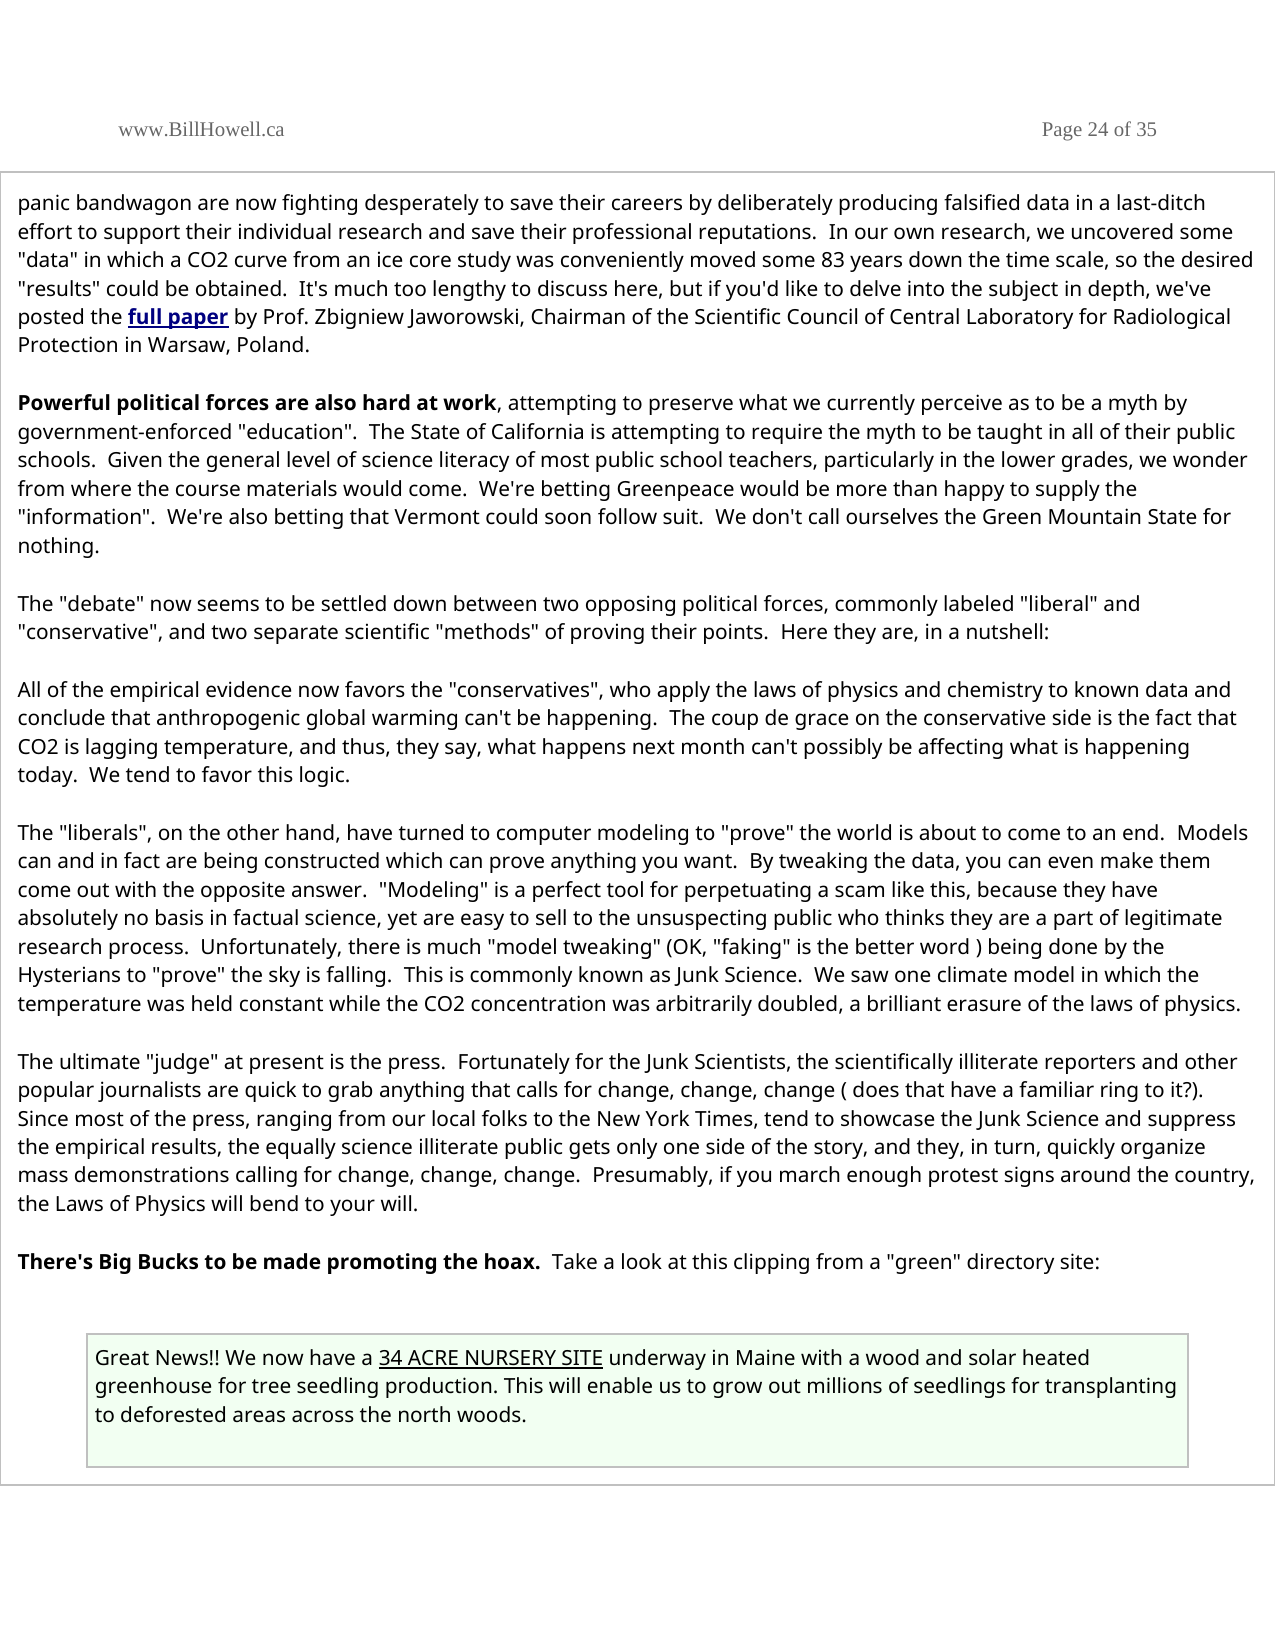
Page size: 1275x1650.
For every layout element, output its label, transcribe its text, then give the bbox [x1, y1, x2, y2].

table_header Great News!! We now have a 34 ACRE NURSERY SITE underway in Maine with a wood and solar heated greenhouse for tree seedling production. This will enable us to grow out millions of seedlings for transplanting to deforested areas across the north woods. [88, 1335, 1187, 1466]
table_cell But a new study released in Jan, 2008 by Chunzai Wang, a research oceanographer at the National Oceanic and Atmospheric Administration's Miami Lab and the University of Miami, suggests that Global warming could actually reduce the number of hurricanes that hit the United States. Wong found a link between warming waters, especially in the Indian and Pacific oceans, to increased vertical wind shear in the Atlantic Ocean near the United States And wind shear - a change in wind speed or direction - makes it hard for hurricanes to form, strengthen and stay alive. His conclusion is, "Global warming may decrease the likelihood of hurricanes making landfall in the United States," His study is published in Geophysical Research Letters. The global warming hysterians very typically use photos of perfectly normal weather phenomena to promote panic ( and presumably, donations to their cause ). Particularly popular are videos of calving glaciers, which break off and create quite a splash when they hit the water. But any 10-year-old knows that a calving glacier is a result of a growing, not receding glacier. A receding glacier, well... recedes...and calves no more. To make a very long story much shorter, the warmer oceans have indeed been selectively melting some portions of the Arctic Ice Cap, but severe storms created large waves which broke up, rather than melted a substantial portion of the edges of the polar ice. This re-freezes in the winter. And you don't have to panic: the cold winter of 2007-2008 has returned the arctic ice cap to a handsome 13,000 000 square kilometers - which may melt again in normal summer melting cycle. There's tons of research going on in this field as well. And about those "melting glaciers..." Al Gore tells us the Greenland ice cap is thinning, but he doesn't mention that a newly discovered volcanic "hot spot" may be a contributor, along with warming on the coast due to warmer waters coming up the gulf stream. In general, we found growing glaciers outpacing melting glaciers by a good margin. Nothing like cherry-picking an isolated example to create panic, Al. Old glaciers are a wonderful repository of historical information, because past samples of earth's atmosphere are locked up in them. Coral heads and Sargasso Sea sediments also leave Carbon 14 and Oxygen 18 clues to the past temperature of the earth. We all agree that the historical CO2 curves and the temperatures curves closely match each other. But when we look closely at the CO2 and temperature data found locked in ancient ice core samples, we find that increases in CO2 are actually following increases in temperature and that CO2 doesn't cause warming - warming causes CO2 to increase. Summary - Exactly what have we learned here? How do we end the panic? We've heard several anecdotal examples of local children becoming frightened after seeing Al Gore's movie, and maybe that's why we're so angry with him. To counter that, the British High Court has ruled that the film, if shown in their schools, must be preceded by a disclaimer that it is propaganda, not a documentary.. and a specific list of 9 distinct inaccuracies must be included in the warning. The 9 have since expanded to 35, and we heartily encourage you to examine each and every one by clicking HERE. From our point of view, we're watching a world gone mad, with everyone hustling to get a piece of the action. Politicians, radical environmentalists, and even mainstream businesses are scrambling to appear as "green" as they can - and reap of piece of the financial action sure to follow as funds are diverted from normal paths in a headlong race to save the planet. Some of this is actually good. We do need to cut down on our use of petroleum fuels, because they're becoming more and more expensive to find and recover - and as Will Rogers said, "They're making more people every day, but they ain't making any more dirt." Green is good, and we here at the Community Network try very hard to be good stewards of the environment. We recycle everything, drive 2nd-hand cars that get high gas mileage, and even had only one offspring - thus gaining one whole human lifetime of "carbon credits". It is overpopulation, after all, that is using up our resources at an ever-increasing rate. So the Great Global Warming Hoax could have a unintended positive side in energy conservation, and even Hitler made the trains run on time in Nazi Germany. But is it wise to achieve a noble goal by deceit, information spin, bad science, dire predictions, censorship, and outright terrorism of our children? We think not. We understand that those who jumped on the Global Bandwagon early on are now in a difficult position. Many are now searching for a way to back out quietly, without having their professional careers ruined. Others are continuing to miss-quote all the bad "science" on the subject, desperate to perpetuate what appears now to be only a myth. The Popular Journalists would starve if folks stopped reading their global hysteria books, and if folks stopped believing that Global Warming is man-made, they'll have to find some new themes on catastrophic events and sell us on the idea that we're to blame. A recent U.S. Senate report quotes 400+ scientists who originally bought the global warming hoax, and are now confessing that they don't believe in it any more. Yes, Sen. Inhofe, who sponsored the report is a minority Republican on the U.S. Senate Committee on Environment and Public Works, and the liberal Democrats aren't about to believe anything he says, but we'll give him credit for being the first member of Congress to take a stand against the growing hysteria. It's a mess, and we're in it up to our cultural necks. What is potentially more alarming, is that some of the early knee-jerk scientists that were so quick to jump on the climate panic bandwagon are now fighting desperately to save their careers by deliberately producing falsified data in a last-ditch effort to support their individual research and save their professional reputations. In our own research, we uncovered some "data" in which a CO2 curve from an ice core study was conveniently moved some 83 years down the time scale, so the desired "results" could be obtained. It's much too lengthy to discuss here, but if you'd like to delve into the subject in depth, we've posted the full paper by Prof. Zbigniew Jaworowski, Chairman of the Scientific Council of Central Laboratory for Radiological Protection in Warsaw, Poland. Powerful political forces are also hard at work, attempting to preserve what we currently perceive as to be a myth by government-enforced "education". The State of California is attempting to require the myth to be taught in all of their public schools. Given the general level of science literacy of most public school teachers, particularly in the lower grades, we wonder from where the course materials would come. We're betting Greenpeace would be more than happy to supply the "information". We're also betting that Vermont could soon follow suit. We don't call ourselves the Green Mountain State for nothing. The "debate" now seems to be settled down between two opposing political forces, commonly labeled "liberal" and "conservative", and two separate scientific "methods" of proving their points. Here they are, in a nutshell: All of the empirical evidence now favors the "conservatives", who apply the laws of physics and chemistry to known data and conclude that anthropogenic global warming can't be happening. The coup de grace on the conservative side is the fact that CO2 is lagging temperature, and thus, they say, what happens next month can't possibly be affecting what is happening today. We tend to favor this logic. The "liberals", on the other hand, have turned to computer modeling to "prove" the world is about to come to an end. Models can and in fact are being constructed which can prove anything you want. By tweaking the data, you can even make them come out with the opposite answer. "Modeling" is a perfect tool for perpetuating a scam like this, because they have absolutely no basis in factual science, yet are easy to sell to the unsuspecting public who thinks they are a part of legitimate research process. Unfortunately, there is much "model tweaking" (OK, "faking" is the better word ) being done by the Hysterians to "prove" the sky is falling. This is commonly known as Junk Science. We saw one climate model in which the temperature was held constant while the CO2 concentration was arbitrarily doubled, a brilliant erasure of the laws of physics. The ultimate "judge" at present is the press. Fortunately for the Junk Scientists, the scientifically illiterate reporters and other popular journalists are quick to grab anything that calls for change, change, change ( does that have a familiar ring to it?). Since most of the press, ranging from our local folks to the New York Times, tend to showcase the Junk Science and suppress the empirical results, the equally science illiterate public gets only one side of the story, and they, in turn, quickly organize mass demonstrations calling for change, change, change. Presumably, if you march enough protest signs around the country, the Laws of Physics will bend to your will. There's Big Bucks to be made promoting the hoax. Take a look at this clipping from a "green" directory site: Editors Note: We have an even better offer: For every 10 bucks you send us, we will hold our breath for one full minute before exhaling the CO2 into the atmosphere. This "carbon offset" will make you feel good about driving your Hummer to the next Global Warming demonstration. "Climate Science" has become the new gold mine for research funding. Any funding grant application today had better have the words "Global Warming" in it somewhere if you want to rise to the top of the pile when the money is handed out. Spending on "climate research" has skyrocketed from $175 million to $5 billion annually, and you'd better make sure your "results" support AGW, or the Leprechaun will get away and your pot of gold will vanish. "Peer Review" has generally become a laugh, as the Hoaxters now all review each other's work, and the cash register keeps ringing. A huge proportion of the "climate scientists" now at work weren't even interested in the subject a few years ago, and it's a bandwagon playing the new pop tune of "Ca-Ching, Ca-Ching". The Hoaxters now control many of the science journals, and are suppressing any honest research that exposes what John Coleman, founder of The Weather Channel, has called "the greatest scam in history". In writing this editorial, we of course automatically become "deniers", the heathens of physics who haven't converted to the new religion of global panic. It's now 100% honorable to fake your results, because keeping a paycheck is a most honorable pursuit. It's now critically important to keep the hoax afloat, for if the public ever finds out global warming is a purely natural phenomenon, the money will dry up in a heartbeat, because no government wants to waste money on something man can't possibly change. Recently, several NASA scientists have resigned in protest of the bureaucrats who run the agency supporting Junk Science in order to secure more funding for climate-related satellite systems and other "research". And scientists who speak out too loudly against the hoax have actually been fired for crossing paths with the politicians promoting Junk Science, as recently happened to University of Washington climate scientist Mark Albright, who was dismissed from his position as associate state climatologist, just weeks after exposing false claims of shrinking glaciers in the Cascade Mountains. Seems Seattle Mayor Greg Nickels claimed the Cascade glaciers were melting, and Albright, in charge of the glacier studies, said they weren't. Nickels had enough clout to get Albright bounced from his job. Our public schools seem to be highly infected with what the serious climate scientists are now calling the new "religious cult" of anthropogenic global warming hysteria. No longer are teachers inviting their students to explore climate change - now they are being instructed to "make a nice poster showing how you can stop global warming". This appears to be primarily an American phenomenon. Graduate schools in technology report their classes are mostly filled with foreign students, and U.S. Public High School students are the most science and mathematics illiterate of all developed nations. "Education" majors ( our future teachers ) have the lowest SAT scores of any college major so we are stuck in a catch 22 situation where the least qualified to teach anyone about anything are churning out mostly scientifically illiterate students who then go off to college and emerge with thousands of degrees in Art History with no job in their field waiting for them when they graduate. The battle now seems to have settled down as a war between two major information sources. The "mainstream media" who controls the printed word on paper ( such as the book above ) and the talking heads on TV are generally supporting the Junk Science. The Internet - last bastion of free speech and the only significant outlet for empirical science, is slowly gaining ground exposing the scam, but so far it's pretty much an imbalanced situation, since the Junk Scientists also know how to build web sites and blogs and are doing their best to spread the panic in that media as well. For example Richard S. Lindzen, in his paper at the 2005 Yale Center for Globalization conference clearly points to one particular pro-hoax web site calling itself "Real Climate" which tells us that it is all about "climate science from climate scientists", featuring among others, the now universally discredited work of Michael Mann and others who were too quick to become his overnight followers. The site isn't actually run by "scientists", it's actually run by Environmental Media Services, which specializes in spreading environmental junk science on behalf of numerous clients who stand to financially benefit from scare tactics through environmental fear mongering. Lindzen says, "This website appears to constitute a support center for global warming believers, wherein any criticism of global warming is given an answer that, however implausible, is then repeated by the reassured believers. A collection of stock responses for believers is also featured on Gristmill, where the Popular Journalists and mainstream media can quickly obtain a handbook for perpetuating the scam, and become instant experts on the spot. In the end, time will be the final judge. If the ice caps don't melt in our lifetimes ( or in 5 years, as Al Gore is predicting ) then future historians are going to have a rich trove of material on how the entire world went bonkers over a global temperature shift of a few tenths of a degree attributed to our "carbon footprint". If New York floods during the last game of the World Series, then the Computer Modeling has won out over the Laws of Physics and at least we'll be able to make new models which will cure cancer, end starvation, stop wars, and lower our taxes all at the same time. Most of the best research has been performed in the last 3 years, and strongly supports the notion that CO2 plays little role in global warming. You will probably not be allowed to find this out, except in places like this. The IPCC policy writers were actually instructed to ignore the most recent and likely best information in their earlier reports to the world's governments, and of course the Popular Journalists continue to quote the older, now debunked "science" that led to the panic in the first place. It has turned real nasty, and it is our strong feeling that much skullduggery is afoot. One of the hallmarks of American politics is to tell a lie often enough until it magically becomes the truth. The corruption of the UN IPCC would make another long treatise in itself, but we won't go there in this particular piece, because we don't want to scare our children into thinking that scandals in the UN were making unwitting liars out of their teachers. Remember, the UN IPCC reports are the very foundation of the Global Warming Hysterians' arguments. That's where they get the "all the world's climate scientists now agree" baloney. Scientists who disagree with the policy writers ( who are largely bureaucrats appointed by their own governments ) are ignored in the reports, a well known phenomenon. And several IPCC scientists are currently raising Cain with the IPCC policy writers to stop using their name as "agreeing" with the Junk Science IPCC reports. ( The IPCC claims that all of their member scientists and contributors approve of their phony reports, and as best we can determine at the present time, a majority probably does not). Alec Rawls probably sums up the IPCC corruption best: "What I found interesting in the IPCC report is how blatant the statistical fraud is, omitting the competing explanation from the models completely, while pretending that they are using their models to distinguish between anthropogenic and natural warming. These people are going to hang on to their power grab until the bitter end." And we might be wrong. We're pledged to good science, without any political or environmental agenda producing hasty conclusions, and this ball game is still in play. We've done an enormous amount of homework, and reached a preliminary opinion on the matter, and are intent on remaining politically independent in this regard. If we're wrong, delaying immediate action will only hasten doomsday. If we're right, then nature will take its course as it always has, and normal life will go on by adapting to climate change, rather than freaking out over a pending climate catastrophe. That's what the Scientists' letter to the U.N. was all about. What can you do to further expose this Global Hoax seemingly being spread to promote radical political and environmental issues? You could start by sending the URL of this page to your friends and other "regular" folks who have no environmental ax to grind and are only seeking some realistic appraisal of the situation. This article has now been "peer reviewed" by dozens of highly qualified scientists in fields related to climate change, and there has been no fault found in our physics, chemistry, or mathematics to date. It has already "gone viral" world-wide, and has been read in 83 foreign countries at last check. We invite Comments, but flames and rants and other childish stuff will be deleted and you won't even get the courtesy of a reply. We do welcome comment from intelligent folk who have something original to say, but please don't bombard us with cut-and-paste cherry-picking from climate hysteria sites on the internet, because trust us, we've already read all that. We admire your tenacity in reading this all the way to the end. James A. Peden, Editor Add to: | Technorati | Digg | del.icio.us | Yahoo | BlinkList | Spurl | reddit | Furl | [17, 189, 1258, 1468]
table_header We decided to publish the results of our counter-exploration on the internet - but in a somewhat uniquely different fashion. Knowing that most folks aren't geeks, and may have little understanding of science or math, we're going to attempt to teach some of the essential physics and such as we go along. Readers with little or no mathematical or scientific training may find it challenging, but if you have a general understanding of introductory college or even solid high school level chemistry or physics, you should have no problem in following this amazing tale. The brighter readers, even without a science background, should be able to follow, as well. Smart folks learn faster than most. What follows is a tale gleaned from many sources over what turned out to be an unreasonably long period of time. We'll be first examining a "worst case" scenario, using very simple math at first, in order to arrive in a ballpark that will tell us if we need to go further and pull out long strings of complicated equations, which we don't want to have to resort to because we're writing for the average layman who is not a rocket scientist. This is a valid scientific method despite its apparent simplicity, for if one can first determine that a person does not own a motorcycle, then you don't have to spend a lot of time calculating how likely he is to crash while riding it. Reducing it to the simplest of terms for the average person to understand was a daunting task. Below is an example of what "real" Climate Scientists have to deal with on a daily basis. Is it any wonder that the most popular majors in college are liberal arts? We'll try to reference most of the material, but if we miss a credit, or use a photograph someone didn't want to share with the world (OK, we wonder why the photo was on the web if that were the case) we'll quickly remove it with our apologies. And let's freely admit up front that what we offer here is a dissenting opinion, and surely we have "cherry-picked" the articles of others which are also contrary to the widely held current beliefs. A bit of this is original on our part, but most of it comes from others around the globe. We have tried to present work from what we believe to be credible, thoroughly diligent scientists actively engaged in current research. Let's get started: We're reminded of an earlier story, which happened back in 1912. This was the amazing discovery of a skull and jawbone in which was quickly named the Piltdown Man and which all the world's archaeologists immediately accepted as a hitherto unknown form of early human. It appears no one bothered to examine it closely, assuming that other scientists had thoroughly investigated and vetted it. The hoax wasn't uncovered until 1953, when it was learned that the skull was that of a modern man and the jaw that of an orangutan. Seems no one had ever bothered to take a really close look at the artifact. Well, folks, it does appear we have a new, 21st Century Piltdown Man, and this time we know his name. He's called "Anthropogenic Global Warming" It's hard to nail down exactly when the sky started falling, but certainly the work of Michael Mann provided its first global exposure. Michael Mann, a paleoclimatologist ( one who attempts to interpret the past climate through certain Paleolithic records, such as ice core samples, sea bed sediments, coral heads, and tree ring growth ), submitted a paper to Nature magazine in 1998 which, unfortunately, was not subjected to peer review before publication. In it, he offered what has now become known as the famous "hockey stick" chart, showing the earth's temperature having been relatively constant for the past thousand years before suddenly skyrocketing upward at the dawn of the 20th century. His interpretation was that man's production of CO2 in the modern age was obviously responsible for the sudden increase. It turned out to be one of the biggest scientific blunders of all time. Look carefully at the chart above, which is the famous "hockey stick" chart. Note the horizontal scale is in years, stretching from the year 1000 to the near present time. The vertical scale is in degrees Centigrade, and note carefully that it is graded in increments of 1/10 of a degree. That means the wiggly blue section in the middle is actually only varying up and down by about a half of a degree. The baseline, as noted, is set at the average of the recorded temperatures from 1961 to 1990. Also note that only the red portion represents actual measured temperatures - the rest is based on the assumption that one can interpret past temperatures from examining ancient tree rings or ice core samples from centuries-old ice locked in glaciers. This is, at best, a marriage of apples and oranges - the handle being somewhat of an educated guess, and the blade being based on actual measurements using thermometric recording devices. Sort of like pairing the skull of a human with the jawbone of an orangutan. And finally, note that the chart is for the northern hemisphere only. This chart, unfortunately, became the foundation for the first report of the United Nations International Panel on Climate Change ( IPCC ), which in turn provided the summary information and recommendations to the world's governments. The Anthropogenic Global Warming panic was off to a rocketing start. However, some folks noticed a couple of significant and fairly well accepted climatological history facts to be conspicuously missing. The first was the well-documented "Medieval Warm Period" where temperatures, at least in Europe as mentioned in our introduction, were significantly higher. The second was the "Little Ice Age", a period in which the temperatures dropped so low the Thames River in London froze over. How could this be an accurate record of the last millennium? Let's pause and mention that the data above is not "raw" data. Dr. Mann actually used about 70-80 data sets, and in each set he applied a mathematical analysis known as a principle component analysis ( PCA ) which seeks to extract principal, or significant component information from a widely varying set of raw data. Along comes Steve McIntyre, a Canadian analyst, who spends two years of his own personal time reverse-engineering Dr. Mann's PCA program. McIntyre subjects Mann's PCA program to a "Monte Carlo" analysis - which inserts random data sets into the function - and discovered that no matter what data he fed it, the result was always the same. The arm of the "hockey stick" ( paleo-record ) always came out straight. In Dr. Mann's case, the rising temperature of the Medieval Warm Period and the expected trough of the Little Ice Age had been completely erased. The hockey stick was broken. Fini. Kaput. We may never know whether Mann's work was deliberately contrived to fit some personal environmental agenda, or just a colossal mathematical blunder. McIntyre submitted his work to Nature Magazine - since they were responsible for publishing Mann's flawed research without peer review in the first place, but they reportedly rejected it, saying it was "too long". He then shortened it to 500 words, and re-submitted it, but again it was rejected, this time saying it was "too mathematical" or words to that effect. Heaven forbid any publication calling itself an "International Weekly Journal of Science" from actually publishing any science that hinged on mathematics. Let's all push a yard stick into the snow, measure the snow depth, call ourselves "climate scientists", and get published in Nature. In the end, McIntyre turned to the internet and its true freedom of the press, and today he is known to every serious climate scientist on the planet as the man who broke the hockey stick. The National Academy of Sciences has found Mann's graph to have “a validation skill not significantly different from zero” – i.e., the graph was useless. Note the corrected version, below, in which neither today's temperatures nor the rate of warming are particularly unusual compared to the historical record. Thus, even the "global warming" of the 20th century was not even remotely a cause for the slightest alarm. It was all "much to do about nothing". Into the Laboratory, it's time to go to work. Next, let's take a look CO2 from an Atmospheric Physicist's view - straightforward physics that we hope most of you will be able to follow: What we commonly call "light" is actually electromagnetic radiation, physically no different from radio waves, except of different frequencies and wavelengths. The part we can see is called the visible spectrum. Beyond what we can see in the higher frequencies ( and shorter wavelengths, since they are reciprocal functions ) lies the ultraviolet spectrum. UV light is very penetrating, which is why one could get sunburned on an overcast day. Beyond even that are X-rays, which can penetrate much deeper. On the opposite end of the visible spectrum lies infra-red... which you can't see, but you can easily feel, as anyone who has warmed his hands near a hot stove can testify. It is the infrared portion we commonly refer to as "heat" radiation. And beyond that are the radio and television wavelengths we all know and love. The sun is very "bright", and its frequency spectrum is generally too short to produce much infrared coming down through the atmosphere. Radiation from the sun penetrates the atmosphere, strikes the earth, and some of it is absorbed and some is reflected. The different bandwidths (colors) of reflected light depend on the material struck, so something green-colored is reflecting the green portion of the visible spectrum and absorbing the rest. This heats up the earth, and that's the first part of the story. All heated bodies emit radiation in the infrared range. This is called "black body" radiation, because a perfectly black body reflects no visible light but still emits radiation in a specified band of wavelengths. Infrared radiation is of a much longer wavelength, and can be much easier absorbed by certain components in the atmosphere, causing them to also "heat up". The warm air around us is being kept warm partially from black body radiation coming from the earth itself. Another method of warming is by conduction - air coming in contact with the heated soil, rocks, trees, buildings, etc. and being directly warmed by that contact. This may be a bigger factor than we think, but we're not going to attempt to try to determine just how much that might be. We'd have to know the total surface area of every object - down to the smallest blade of grass - there is on our planet. We also need to remind ourselves that there is actually no physical quantity known as "cold". There is only "heat" and "lack of heat". Next, lets talk about a scientific process called Atomic Absorption Spectrometry. It is a method by which we can measure precisely which wavelengths of radiation a particular gas is capable of absorbing. In our highly simplified drawing above, a radiation source is beamed through a glass container containing a gas sample. As the radiation passes through, a portion of it is absorbed at particular narrow bandwidths (often more than one ) so the end result are some "missing" sections of the whole spectrum coming from the source, which show up as dark lines. They're missing because they were absorbed by the sample in the chamber. They are called absorption lines, or absorption spectra, and when analyzed by a knowledgeable person, can tell one what the gas or gas mixture is in the sample chamber based on a catalog of known spectra. It's a wonderful tool for analyzing unknown gas samples. Let's look at a real result, below - the absorption spectrum for pure carbon dioxide plus an amount of water vapor equal to that in our current atmosphere as the sample and infrared radiation from a black body spectrum as the source. This is part of the so-called "greenhouse effect" As we can see above, carbon dioxide absorbs infrared radiation (IR) in only three narrow bands of frequencies, which correspond to wavelengths of 2.7, 4.3 and 15 micrometers (µm), respectively. The percentage absorption of all three lines combined can be very generously estimated at about 8% of the whole IR spectrum, which means that 92% of the "heat" passes right through without being absorbed by CO2. In reality, the two smaller peaks don't account for much, since they lie in an energy range that is much smaller than the where the 15 micron peak sits - so 4% or 5% might be closer to reality. If the entire atmosphere were composed of nothing but CO2, i.e., was pure CO2 and nothing else, it would still only be able to absorb no more than 8% of the heat radiating from the earth. To give you a feeling for how little CO2 there actually is in the atmosphere, let's note that atoms and molecules are very tiny things, and the distances between them are therefore also very small. Physicists like to use a unit of measure called an Angstrom, which is 0.1 of a nano-meter, or a 0.1 billionth of a meter, (i.e. 10-10 of a meter or 10-7 of a mm). A molecule like CO2 has a size of around two Angstroms (2 x 10-7 mm). The density of the gas is 10 to the 24th power number of molecules occupying a space of about 22 liters (i.e. 4.55 x 1022 molecules per liter) at a pressure of 760mm of mercury and 273 degrees Kelvin (i.e. 32 degrees Fahrenheit or zero degrees Celsius) – called the "standard temperature and pressure". You can almost think of all this as just the normal temperature and pressure around you right now. A simple calculation shows that in a 3-dimensional tetrahedron array, as shown in the diagram below (for the closest possible packing with an equal distance between molecules), the spacing between molecules is approximately 28 Angstroms. For equidistant packing, a tetrahedron arrangement is required To fit 4.55 x 1022 molecules equispaced in a 100-mm cube (i.e. one liter) they have to be 28 Angstroms apart. Since at 2 x 10-7 mm diameter, CO2 is a very tiny molecule, let's magnify the picture by a factor of 10 million, so that we can imagine a CO2 molecule as a 20 mm diameter marble floating in the air. However, CO2 makes up only 380 of each million molecules of air – the rest are a mixture of all the other atmospheric gases and water vapor – i.e. only one in every 2632 molecules is a CO2 molecule. Let’s imagine that all the other molecules are colored blue, and CO2 molecules are colored red. All the marbles making up our model atmosphere are equispaced at 280 mm apart. When mixed evenly into our model atmosphere (which is what the wind does) a bit more simple math shows that our red marbles are equispaced at 3900 mm (i.e. 3.9 meters) apart. In the real atmosphere, at a height of approx. 5500 meters, pressure is halved from what it is at sea level. A bit more simple math shows that at a height of 5500 meters (55 million kilometers in our model – that’s 143 times the distance from earth to the moon!), our 20 mm diameter CO2 marbles are equispaced at 4.9 meters apart. Now you know why CO2 is called a “trace” gas. This whole picture we have drawn ( with Peter Morgan's help ) illustrates both how little CO2 there is in the atmosphere, and how relatively little of the radiation it is capable of absorbing and "heating" the atmosphere. We know that most of the other IR radiation bands slips through and doesn't get to do any heating at all. (We've all seen the nice IR photographs taken from the space station.) But some scientists such as Dr. Heinz Hug who specialize in study of this stuff claims that all of the heat in these particular spectra are indeed absorbed in a relatively short distance, so adding more CO2 to the atmosphere can't affect anything at any rate. Other scientists, such as Dr. Roy W. Spencer at NASA - and one of the leading experts in the field of climate science - doesn't completely agree We've decided to be exceptionally generous to all concerned in the debate and look at the worst-case scenario, where we'll say that all of the available heat in the CO2 absorption spectrum is actually captured. We know that man is responsible for about 3 % of it, so with the simplest of math, we have .03 x .08 = .0024. And remember that 8% figure was actually larger than reality, since the two side peaks don't have much energy to capture. Man-made CO2 doesn't appear physically capable of absorbing much more than two-thousandths of the radiated heat (IR) passing upward through the atmosphere. And, if all of the available heat in that spectrum is indeed being captured by the current CO2 levels before leaving the atmosphere, then adding more CO2 to the atmosphere won't matter a bit. In short, the laws of physics don't seem to allow CO2 it's currently assumed place as a significant "greenhouse gas" based on present concentrations. The other "greenhouse gases" such as methane, nitrous oxide, tetrafluoromethane, hexafluoroethane, sulfur hexafluoride, trifluoromethane, 1,1,1,2-tetrafluoroethane, and 1,1-difluoroethane exist only in extraordinarily smaller amounts and aren't even up for serious discussion by any segment of the scientific community. And, since the other components of the atmosphere (oxygen, nitrogen, and water vapor) aren't materially affected by human activity, the "greenhouse effect" is essentially a totally natural phenomenon, unaffected by human activity. We could repeat the spectral analysis and calculations for Oxygen, or O2 ( The percentage of oxygen in the atmosphere remains exactly the same at all heights up to about 85 km, and is about 20.9% by volume ) and Nitrogen (N2) which is the whopper at 78.1% - but we won't. We'll leave that as your homework problem now that you know how to do it. Just look up the atomic absorption spectra for both, and do the math. You'll discover that Oxygen and Nitrogen aren't even "greenhouse gases", so that leaves the principal greenhouse gas... you guessed it.... Water Vapor. Curiously enough, the UN IPCC reports don't even mention water vapor, since it is technically not a "gas" in the atmosphere. Dr. Roy W. Spencer has one of the best comments we've read on this subject: We can safely ballpark water vapor as being responsible for more than 95% of all the greenhouse effect, with oxygen and nitrogen playing no role and carbon dioxide being relatively insignificant... particularly the even smaller human-produced part. Side note: Both Oxygen and Nitrogen don't like to live alone. They prefer to find another and stick together into a diatomic ( 2 atom ) molecule. Thus the molecular weight of atmospheric oxygen or nitrogen is approximately twice that of one of them alone. We say "approximately", because it takes energy to bind them together, and mass and energy are equivalent stuff, as our good friend Dr. Einstein explained with his famous equation E=MC2. Now, you can sit back and give yourself a pat on the back, because you now know more pure physics of the atmosphere than a lot of so-called "climate scientists", and likely know more than almost all of the non-scientist Popular Journalists and other writers churning out panic-stricken books and newspaper articles on the subject. And for sure, you now know a lot more than Al Gore. One would think this would be the end of the discussion, that the laws of physics show us that CO2 isn't even a significant "greenhouse gas" and certainly the human contribution is insignificant. We both now know that CO2 can't possibly be the evil byproduct all the ballyhoo has been claiming, and in fact, our biologist friends tell us if we could increase the CO2 content a little more, the planet would be much the richer... because plants love it, grow much larger with more of it, and we all like to eat. CO2 is a non-toxic, non-polluting, earth-friendly component that really is critical to our survival. Maybe that's why we laughed so hard when the Popular Journalist in the Addison Independent insisted that 340, rather than 380 parts per million CO2 was a "target" we should all shoot for. While you're pulling rabbits out of a hat, could you please bring me a Pepsi? OK, if you still are compelled to worry about something, think about this: The amount of oxygen in our atmosphere is slowly diminishing. A very long time ago, it was as much as 35% of the atmosphere, and has been shrinking ever since. We always wondered why those plant-eating eating dinosaurs had such long necks, and now we know - they had to reach up for dinner into the really tall trees that once dotted our oxygen-rich planet. But let's not worry about that just now, for this current story is far from over. If you've read this far, you're likely more curious than most, and probably more intelligent than average. And you probably want to know exactly what is causing the warming and cooling periods on the planet which have been going on for millennia. Inquiring minds want to know this stuff. Let's break for a minute, and point out that "Climate Science" is a catch-all term, like "Sports". The fellow who takes a daily temperature reading or measures the snow depth with a stick could call himself a "Climate Scientist" as much as the person tending the boiler in the basement could call himself a "Stationary Engineer". Earth's climate is an enormously complex subject, spanning not only the "pure" sciences like physics and chemistry, but many of the "natural sciences", such as oceanography, meteorology, volcanology, paleontology, archeology, solar science, and many others. All scientists aren't of the same quality, intellect, or natural talent for the trade. Sloppy scientists are as common as bad mechanics. At the top of the pecking order of knowledge needs sit the fundamental laws of physics - for no matter what others may determine, the final results must obey the fundamental, established principles which determine the nature of all elemental matter. Unfortunately, many "environmental scientists" actually study very little physics, chemistry or biology in depth. And many of the "lower" sciences involve little mathematics beyond introductory calculus. Before the greater body of scientists out there start beating on us, we'll admit that very few physicists had a time slot to study organic chemistry and beyond in college - and the truth of the matter is, there aren't enough semester hours available for everyone to be cross-trained in other disciplines to any competent depth. This makes becoming a highly skilled "Climate Scientist" very challenging, for this extremely complex field requires a very large tool kit. Thus, we trust others to deliver meaningful results from their specific disciplines. If a geologist tells us a particular rock is from the Devonian Period, we have little choice but to believe him. So in what follows, we're going to have to trust we have chosen good, solid scientists from other disciplines as our guide. In reading "scientific articles" one must also be very alert to use of the word "if". This is the killer word - the Colt .45 of sloppy or even deliberately misleading science. "If" the sea level rises 40 feet, then certainly most of Manhattan will be flooded. "If" the moon falls on Kansas, then certainly wheat prices are going to soar out of site. Within a sentence or two, "if" morphs into "when" and soon everyone is convinced that the moon is absolutely going to fall on Kansas, it's just a matter of time, we're all doomed... unless we take immediate action to stop it. But neither of these are very likely to happen, as we shall soon see. After the hockey stick was accepted virtually overnight without close examination ( like the Piltdown Man ), along comes Al Gore, a long-time "environmentalist", ( who made near-failing grades in science and math in college ) who decides to make a movie out of it. The hockey stick goes up on the big screen, and Gore boards a mechanical lift with cameras grinding, pointer in hand as he rises in unison with the blade of the stick which starts growing upward toward the ceiling. No longer are we talking about tenths of a degree, the temperature is rising like a puff pastry, and headed toward the attic. It all began with the word "if". If the hockey stick tip continues to rise (lift starts going upward, the audience holds its breath ) then... and along comes computer animations of New York flooding, Florida underwater, and poor little Polar Bears struggling to board the last piece of ice floating in the open Arctic Sea. (sigh...) It ends with Hurricane Katrina and Boston almost losing the pennant. It is Hollywood at its finest, and the Deacons of La La Land give it an Oscar. Even the Nobel Committee is impressed, gives it two thumbs-up and a Nobel Prize to Gore and the other members of the IPCC for the many lives that will be saved in the future because of this brilliant early warning. And, there's still time for we miserable humans to "save" the planet by buying "carbon offsets" accomplished best by investing in Al Gore's British company which buys stock in other companies that will benefit from a world-wide global warming hysteria (keeping a healthy cut) and making, perhaps, Al Gore the richest former Vice President in history. That will buy a lot of SUV's, jets, and large mansions with mega-electric bills. Everyone wins except the taxpayer and businessman, who are soon to pay a very heavy price. So what's really causing the endless cycles of warming and cooling, if it isn't a constantly changing "Greenhouse Effect" - with man to blame? Man wasn't producing much CO2 in the past million years, so he hasn't simply been turning the greenhouse up and down at will. Just look up - one of the most likely culprits is our old friend, the Sun. Canadian climatologist Tim Patterson says the sun drives the earth's climate changes—and Earth's current global warming is a direct result of a long, moderate 1,500-year cycle in the sun's irradiance. Patterson says he learned of the 1,500-year climate cycle while studying cycles in fish numbers on Canada's West Coast. Since the Canadian West had no long-term written fishery records, Patterson's research team drilled sediment cores in the deep local fjords to get 5,000-year climate profiles from the mud. The mud showed the past climate conditions: Warm summers left layers thick with one-celled fossils and fish scales. Cold, wet periods showed dark sediments, mostly dirt washed from the surrounding land. Patterson's fishing profiles clearly revealed the sun's 87 and 210-year solar cycles—and the longer, 1500-year Dansgaard-Oeschger cycles found since the 1980s in ice cores, tree rings, and fossil pollen. "Even though the sun is brighter now than at any time in the past 8,000 years, the increase in direct solar input is not calculated to be sufficient to cause the past century's modest warming on its own. There had to be an amplifier of some sort for the sun to be a primary driver of climate changes. Indeed, that is precisely what has been discovered," says Patterson. "In a series of groundbreaking scientific papers starting in 2000, Vizer, Shaviv, Carslaw and most recently Svensmark et al., have collectively demonstrated that as the output of the sun varies ... varying amounts of galactic cosmic rays from deep space are able to enter our solar system... These cosmic rays enhance cloud formation, which, overall, has a cooling effect on the planet." "When the sun is less bright, more cosmic rays are able to get through to Earth's atmosphere, more clouds form and the planet cools... This is precisely what happened from the middle of the 17th century into the early 18th century, when the solar energy input to our atmosphere ... was at a minimum and the planet was stuck in the Little Ice Age." The Canadian expert concludes, "CO2 variations show little correlation with our planet's climate on long, medium and even short time scales. Instead, Earth's sea surface temperatures show a massive 95 percent lagged correlation with the sunspot index." We'll talk about what a "correlation" means in a couple of minutes. So what does this all mean? It means, in the simplest of terms, that it is the Sun which is warming the oceans, not an increased "Greenhouse Effect" caused by human activity. And, it might appear that Mother Earth is not the only one suffering from the Sun's effect. Data from NASA’s Mars Global Surveyor and Odyssey mission in 2005 disclosed that the carbon dioxide "ice caps” near Mars’ south pole had been shrinking for three consecutive summers. Mmmm... We could go on for endless pages on solar science and the sun's relationship to global warming, but we're not going to do that. One of the best summary articles we've found in simple layman terms is by Kevin Roeten, and you can read more on that by clicking HERE. The current warming Solar Cycle is just about over. The global temperatures have been nominally flat for the past 8 years. If the Solar Scientists are correct, we about to head into a cooling cycle... which is not good news. Let's get back to our own science project. The above chart shows two things we immediately recognize as very similar. In fact they seem to match each other very well. We would say they have a strong correlation, and with a little mathematics, we could compare each one point-by-point on the graph and come up with a number that would tell us just how well they match each other, called a correlation coefficient. In fact, a glance at the above suggests a perfect, 100% correlation, because in fact one is an exact copy of the other. We know this because we made the chart. Now suppose the blue one represents changing CO2 levels in the atmosphere and the red one represents changing global temperatures over the same time frame. The above is a gross exaggeration, of course, but we wanted to make sure no one doubted there is a strong correlation between the two. Is there any doubt that CO2 is causing the global temperature to change? Any doubt at all? None? Zero doubt, right? Wrong In fact, the blue line is exactly one pixel on your screen ahead of the red line. We know that because we made the chart. You couldn't tell that one was exactly like the other and actually leading it by one pixel without dragging out a powerful magnifying device and doing some very careful measurements and some pretty lengthy mathematics. This was the fundamental mistake that Mann, Al Gore, the Oscar boys, the Nobel Committee, the IPCC, and just about everyone else on the planet made at the beginning. They immediately assumed, noticing that CO2 levels and global temperatures had a pretty good correlation, that CO2 was the culprit, and was causing global temperatures to rise. In fact, it appears it was just the opposite: rising global temperatures caused increased CO2 level in the atmosphere. So where did the increasing CO2 come from? You can't make CO2 out of Oxygen and Nitrogen... surely you're pulling my leg! Let's do a little simple Chemistry, and figure out the molecular mass of the different atmospheric constituents. For this we go to the Periodic Table of the Elements, and find the atomic mass of Nitrogen, Carbon, Hydrogen, and Oxygen. Let's forget about Argon, which is about 0.9% of the atmosphere, because it's supposed to be CO2 that's the evil stuff. To the nearest round number, Carbon = 12, Nitrogen = 14, Oxygen = 16, and lowly Hydrogen = 1. That's based on the number of protons and neutrons in the nucleus of the atom. The Periodic Table will give a slightly different number, because of that binding energy ( which is a mass equivalent ) we talked about earlier. So, what's the approximate molecular mass of the different gasses? That's simple addition: Remember, we're rounding off to the nearest whole number, and amu means Atomic Mass Units. Do you see something significant? Think like a scientist. Yes, CO2 is by far the heaviest of the major constituents, and the law of gravity applies to it as well. It sinks to the ground.. in fact, into the ground, and into the oceans, as well, because CO2 is very water-soluble and that's what puts the fizz in Ginger Ale. This doesn't happen overnight. In fact, the winds and convection currents and such keep the air stirred up constantly, so it may take 100-150 years for the CO2 you are exhaling right now to make it back into mother earth, where most of it is currently locked up. Funny, any 1st Grader would have told us that if we had asked them "What makes the earth warm, Susie?" Nobody ever said science had to be "hard". You can demonstrate this with a simple kitchen experiment. Pour a glass of ginger ale, sit it on the table, and see how long it takes to go "flat" at room temperature. Now pour an equal glass into a pan and put it on the stove on low heat, then time how long it takes to go flat. That's your homework experiment - to demonstrate that extra heat really releases CO2 a lot faster :-)> Our satellites are pretty good at measuring overall ocean temperatures from afar, and CO2 measurements are being taken daily around the globe. The best results we have been able to turn up so far is that measurable CO2 increases appear about 9 months after an upswing in ocean temperatures. The data is messed up a bit every time a volcano decides to blow its top, because that's the mother of CO2 producers, bar none. And a buffalo emits about the same amount of methane (CH4) as driving your automobile about 8,000 miles - which can combine with O2 in a highly exothermic reaction ( gives off heat ) to produce CO2 and H2O as end products. One question that has been nagging us here at the Middlebury Community Network Science Center (our desk) is, "how in heck does one measure the "global temperature" in the first place"? If we asked you what your skin temperature is right now, you'd likely answer, "Where?" The temperature on your nose is likely far different from the bottom of your feet or other places you might measure. With the greater portion of the earth covered by water, and no floating temperature recording buoys every mile or so, how can we get an "average"? Well, satellites can measure ocean temperatures ( we'll talk more about that later ) but here in the U.S., for example there are only 1221 U.S. Historical Climatology Network (USHCN) stations, and our math shows that to be about one every 3,400 square miles. And from that data, one can cherry-pick (as some have done ) to obtain any result he wants. For example, here are four records we cherry-picked from the whole dataset - note the temperatures are in Fahrenheit, not Centigrade: What's that straight line running through the annual average temperature readings? The linear regression line obtained from the statistical output is the "best-fitting" straight line that can be drawn through the data. It is designated by the equation Y = b1X + b0, where X represents the year, Y represents the predicted temperature anomaly, b1 is the slope of the line and b0 is the Y intercept of the line. Now you know. While Al Gore's Oscar and Nobel Prize winning film, An Inconvenient Truth, has serious students of climate change laughing their heads off, the British didn't think it was very funny. The British High Court has ruled that it cannot be shown to students without first having a disclaimer that it is "propaganda", instead of a "documentary". Those Brits just don't seem to have a sense of humor... or maybe they just think scaring little kids isn't an honorable pastime. Nevertheless, the film makes a good outline for further discussion. Let's start with those poor little Polar Bears, taking their swim in the vast, empty Arctic ocean, just before they drown. Carole "CJ" Williams probably sums it up best, so we'll just quote her below.. [1, 173, 1274, 1483]
